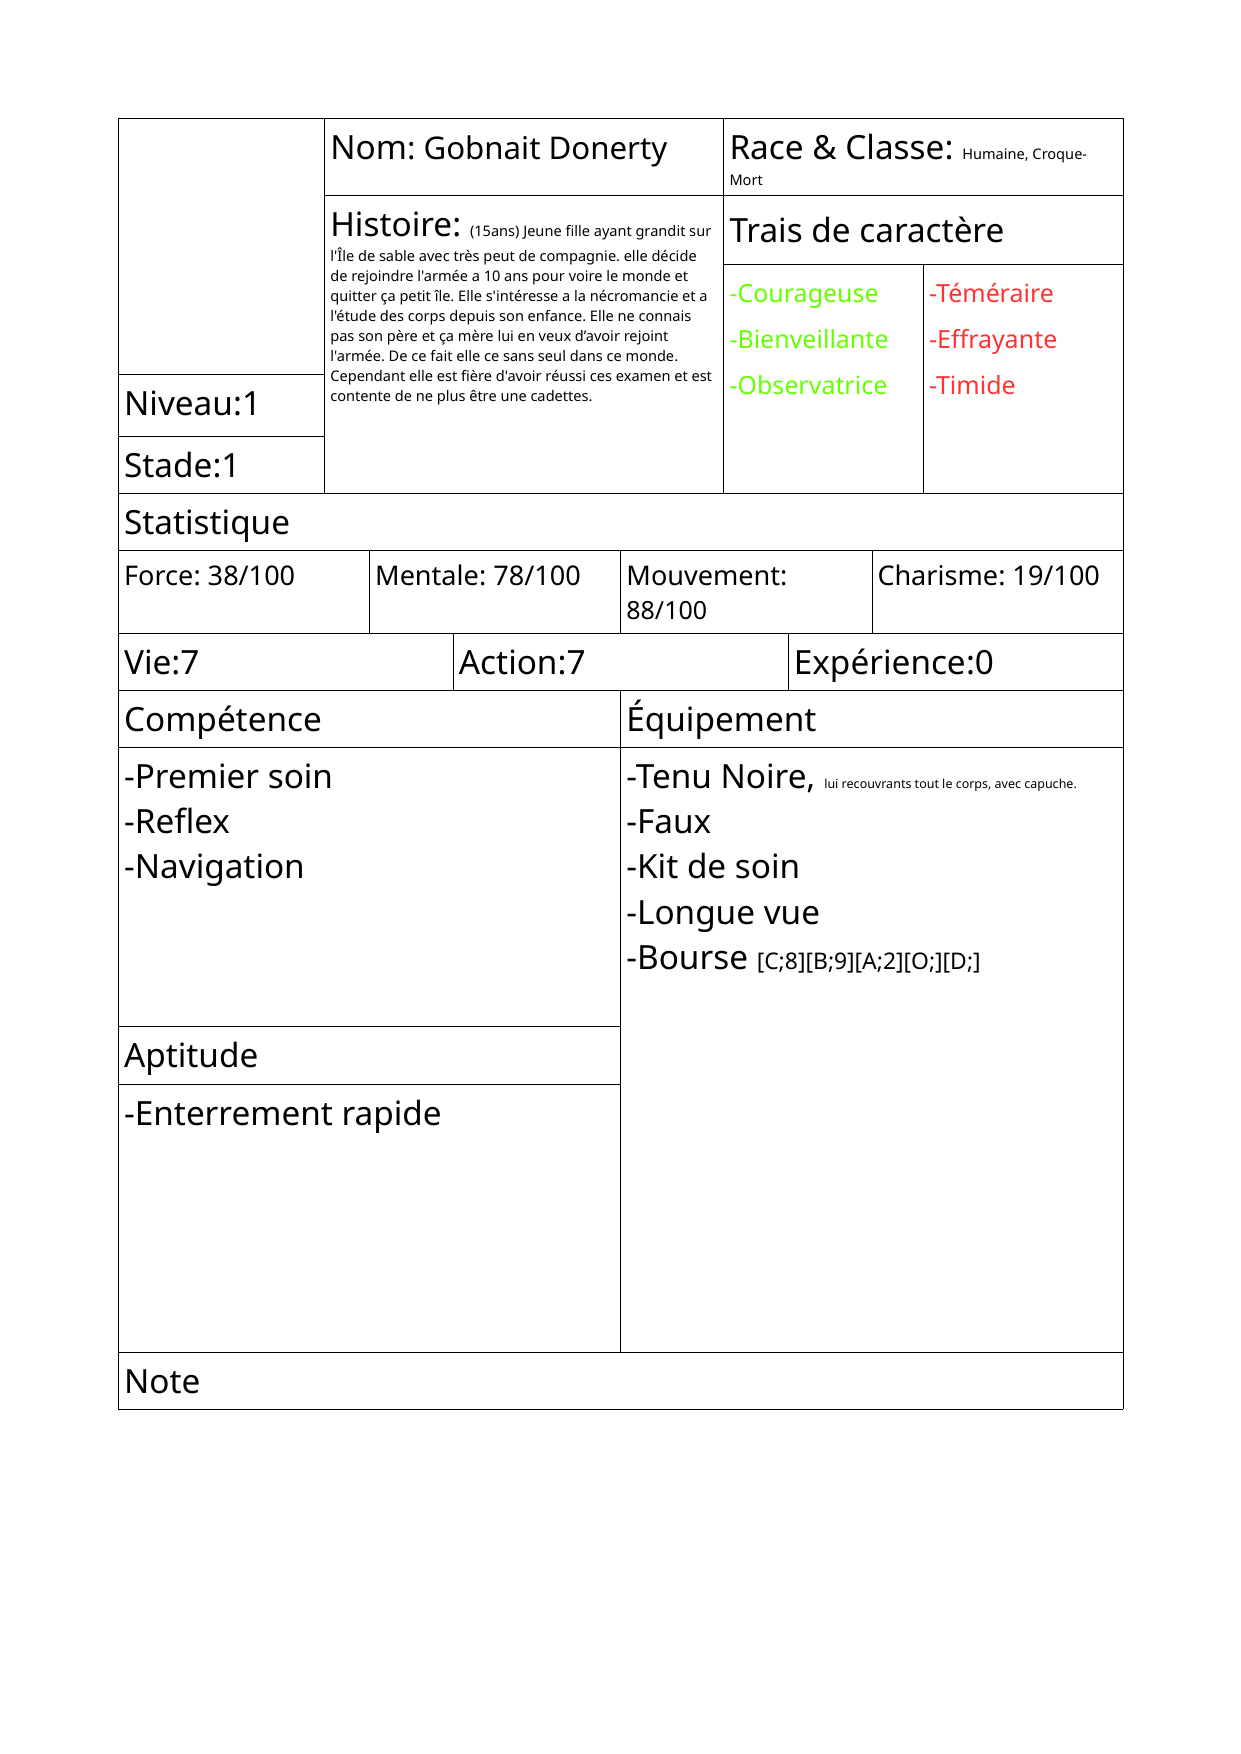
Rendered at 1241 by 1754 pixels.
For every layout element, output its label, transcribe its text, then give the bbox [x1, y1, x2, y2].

table_cell Expérience:0 [789, 634, 1123, 690]
table_cell Trais de caractère [724, 196, 1123, 264]
table_cell -Courageuse -Bienveillante -Observatrice [724, 265, 923, 493]
table_cell Note [119, 1353, 1123, 1409]
table_cell Vie:7 [119, 634, 453, 690]
table_cell Statistique [119, 494, 1123, 550]
table_cell -Téméraire -Effrayante -Timide [924, 265, 1123, 493]
table_cell Action:7 [454, 634, 788, 690]
table_cell Équipement [621, 691, 1123, 747]
table_cell Mentale: 78/100 [370, 551, 620, 633]
table_cell Stade:1 [119, 437, 324, 493]
table_cell Force: 38/100 [119, 551, 369, 633]
table_cell Aptitude [119, 1027, 620, 1083]
table_cell -Tenu Noire, lui recouvrants tout le corps, avec capuche. -Faux -Kit de soin -Longue vue -Bourse [C;8][B;9][A;2][O;][D;] [621, 748, 1123, 1352]
table_header [119, 119, 324, 374]
table_cell Charisme: 19/100 [873, 551, 1123, 633]
table_cell -Enterrement rapide [119, 1085, 620, 1352]
table_cell Mouvement: 88/100 [621, 551, 872, 633]
table_header Nom: Gobnait Donerty [325, 119, 723, 195]
table_cell Compétence [119, 691, 620, 747]
table_cell Histoire: (15ans) Jeune fille ayant grandit sur l'Île de sable avec très peut de compagnie. elle décide de rejoindre l'armée a 10 ans pour voire le monde et quitter ça petit île. Elle s'intéresse a la nécromancie et a l'étude des corps depuis son enfance. Elle ne connais pas son père et ça mère lui en veux d’avoir rejoint l'armée. De ce fait elle ce sans seul dans ce monde. Cependant elle est fière d'avoir réussi ces examen et est contente de ne plus être une cadettes. [325, 196, 723, 493]
table_cell Niveau:1 [119, 375, 324, 436]
table_cell -Premier soin -Reflex -Navigation [119, 748, 620, 1026]
table_header Race & Classe: Humaine, Croque-Mort [724, 119, 1123, 195]
